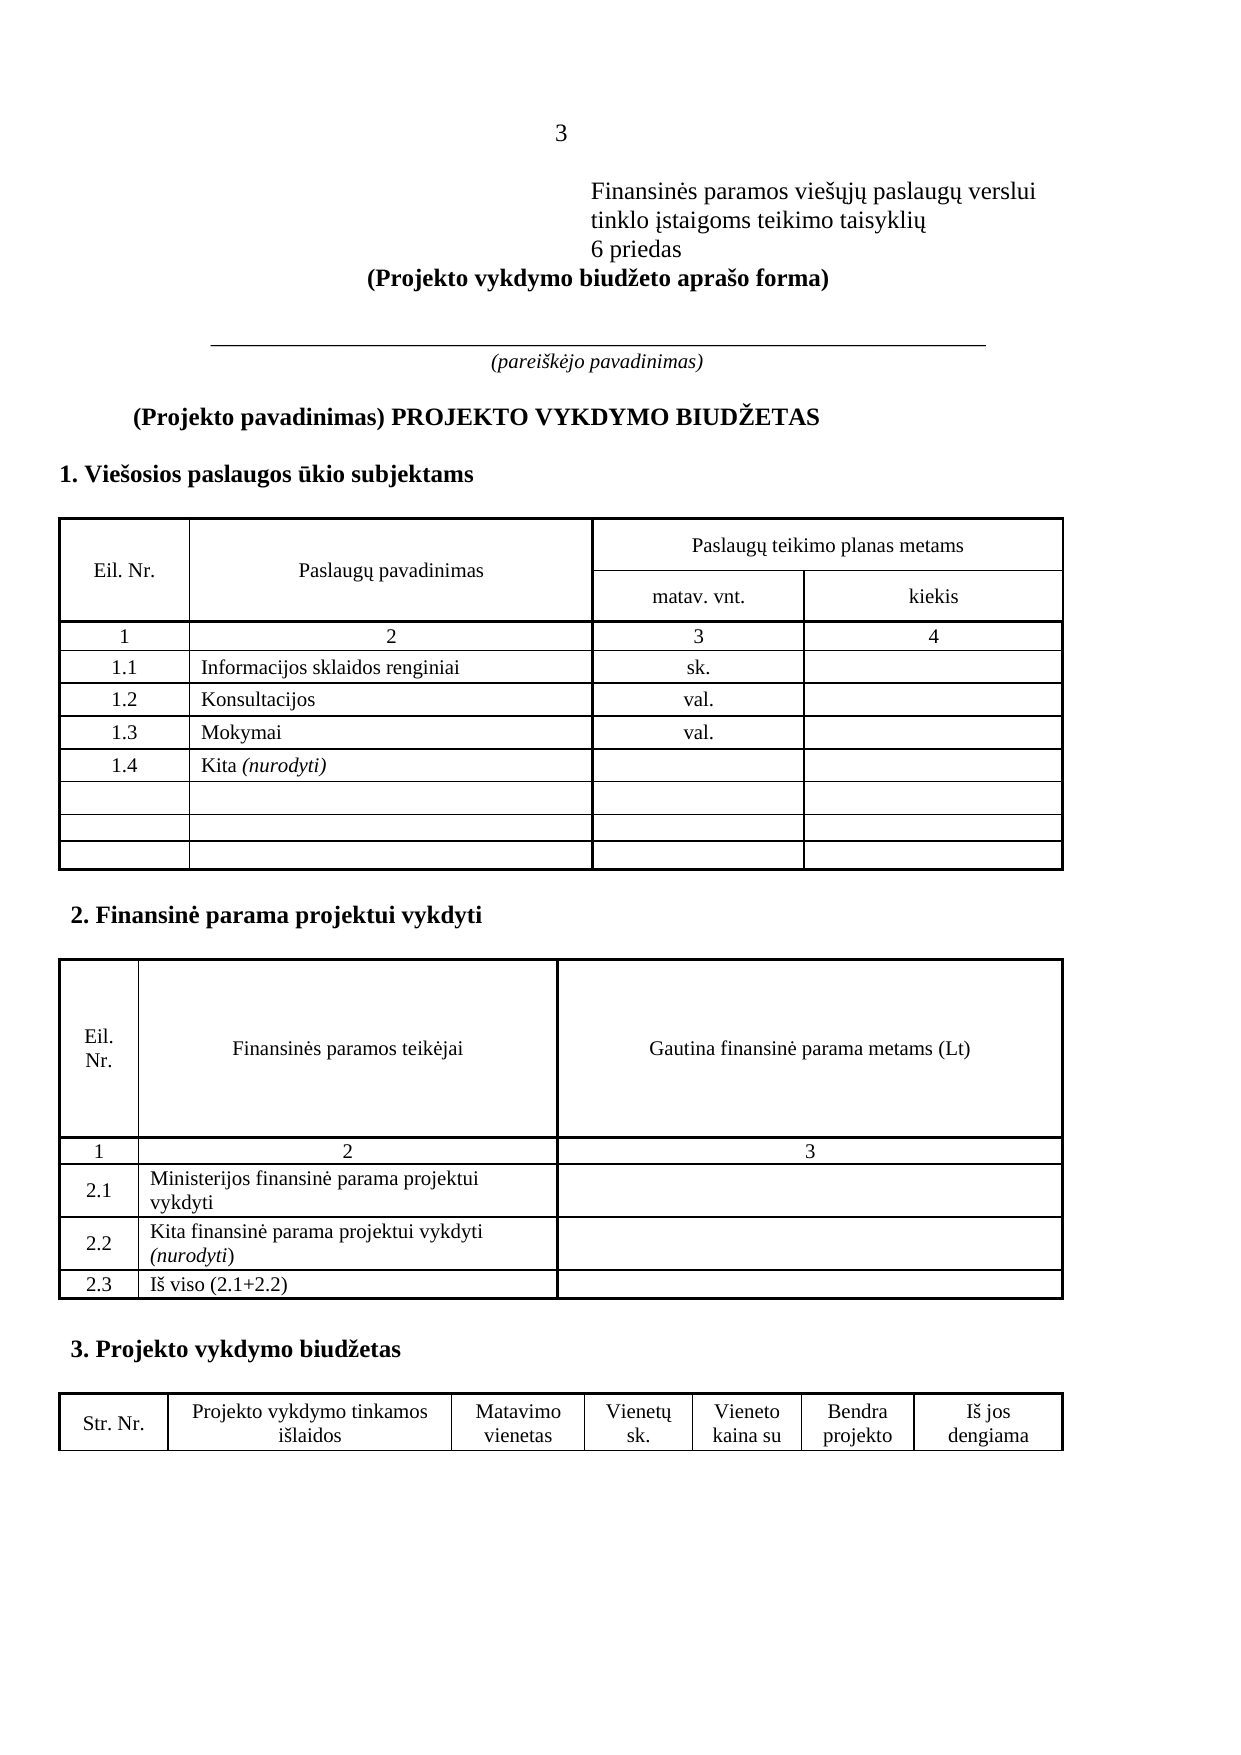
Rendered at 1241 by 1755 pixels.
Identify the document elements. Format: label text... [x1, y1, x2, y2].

table_header Paslaugų teikimo planas metams [594, 520, 1062, 570]
table_cell [190, 842, 591, 868]
text Finansinės paramos viešųjų paslaugų verslui [591, 176, 1063, 205]
table_header Gautina finansinė parama metams (Lt) [559, 961, 1061, 1136]
table_header Finansinės paramos teikėjai [139, 961, 556, 1136]
table_cell 2 [139, 1139, 556, 1163]
text ______________________________________________________________ [59, 320, 1063, 349]
table_cell 2.3 [61, 1271, 138, 1297]
table_cell [61, 782, 189, 813]
table_cell kiekis [805, 571, 1062, 620]
table_header Vieneto kaina su [693, 1395, 801, 1450]
text tinklo įstaigoms teikimo taisyklių [591, 205, 1063, 234]
table_cell [61, 815, 189, 840]
table_cell 1 [61, 623, 189, 649]
table_cell [805, 842, 1061, 868]
table_cell 4 [805, 623, 1061, 649]
table_cell [805, 651, 1061, 682]
text (pareiškėjo pavadinimas) [59, 349, 1063, 373]
table_cell val. [594, 717, 803, 748]
table_cell sk. [594, 651, 803, 682]
table_cell 1.3 [61, 717, 189, 748]
table_cell [805, 782, 1061, 813]
table_cell [190, 815, 591, 840]
table_cell 1.1 [61, 651, 189, 682]
text 1. Viešosios paslaugos ūkio subjektams [59, 459, 1063, 488]
table_cell [805, 684, 1061, 715]
table_cell [61, 842, 189, 868]
table_cell [594, 815, 803, 840]
table_header Iš jos dengiama ministerijos finansinės paramos lėšomis su pirkimo PVM (Lt) [915, 1395, 1061, 1450]
table_cell [805, 815, 1061, 840]
table_cell 1.4 [61, 750, 189, 781]
table_cell Kita (nurodyti) [190, 750, 591, 781]
table_cell [559, 1218, 1061, 1269]
table_cell Iš viso (2.1+2.2) [139, 1271, 556, 1297]
table_cell 2.1 [61, 1165, 138, 1216]
table_header 3. Projekto vykdymo biudžetas [59, 1329, 1063, 1368]
table_header Eil. Nr. [61, 520, 189, 620]
table_cell 1.2 [61, 684, 189, 715]
table_header Paslaugų pavadinimas [190, 520, 591, 620]
table_cell Kita finansinė parama projektui vykdyti (nurodyti) [139, 1218, 556, 1269]
table_cell [559, 1271, 1061, 1297]
table_cell matav. vnt. [594, 571, 803, 620]
table_cell 2 [190, 623, 591, 649]
table_header 2. Finansinė parama projektui vykdyti [59, 900, 1063, 929]
table_cell [594, 782, 803, 813]
table_cell 1 [61, 1139, 138, 1163]
table_cell 2.2 [61, 1218, 138, 1269]
table_cell Informacijos sklaidos renginiai [190, 651, 591, 682]
table_header Matavimo vienetas [452, 1395, 584, 1450]
text (Projekto vykdymo biudžeto aprašo forma) [59, 263, 1063, 291]
table_cell [805, 717, 1061, 748]
text 6 priedas [591, 234, 1063, 263]
table_header Eil. Nr. [61, 961, 138, 1136]
table_cell Ministerijos finansinė parama projektui vykdyti [139, 1165, 556, 1216]
text (Projekto pavadinimas) PROJEKTO VYKDYMO BIUDŽETAS [59, 402, 1063, 430]
table_header Vienetų sk. [585, 1395, 692, 1450]
table_cell [805, 750, 1061, 781]
table_cell [190, 782, 591, 813]
table_cell [559, 1165, 1061, 1216]
table_cell [594, 750, 803, 781]
table_header Bendra projekto tinkamų išlaidų suma su pirkimo PVM (Lt) [802, 1395, 913, 1450]
table_cell Mokymai [190, 717, 591, 748]
table_header Projekto vykdymo tinkamos išlaidos [169, 1395, 451, 1450]
table_cell [594, 842, 803, 868]
table_cell val. [594, 684, 803, 715]
table_cell 3 [594, 623, 803, 649]
table_header Str. Nr. [61, 1395, 167, 1450]
table_cell Konsultacijos [190, 684, 591, 715]
table_cell 3 [559, 1139, 1061, 1163]
